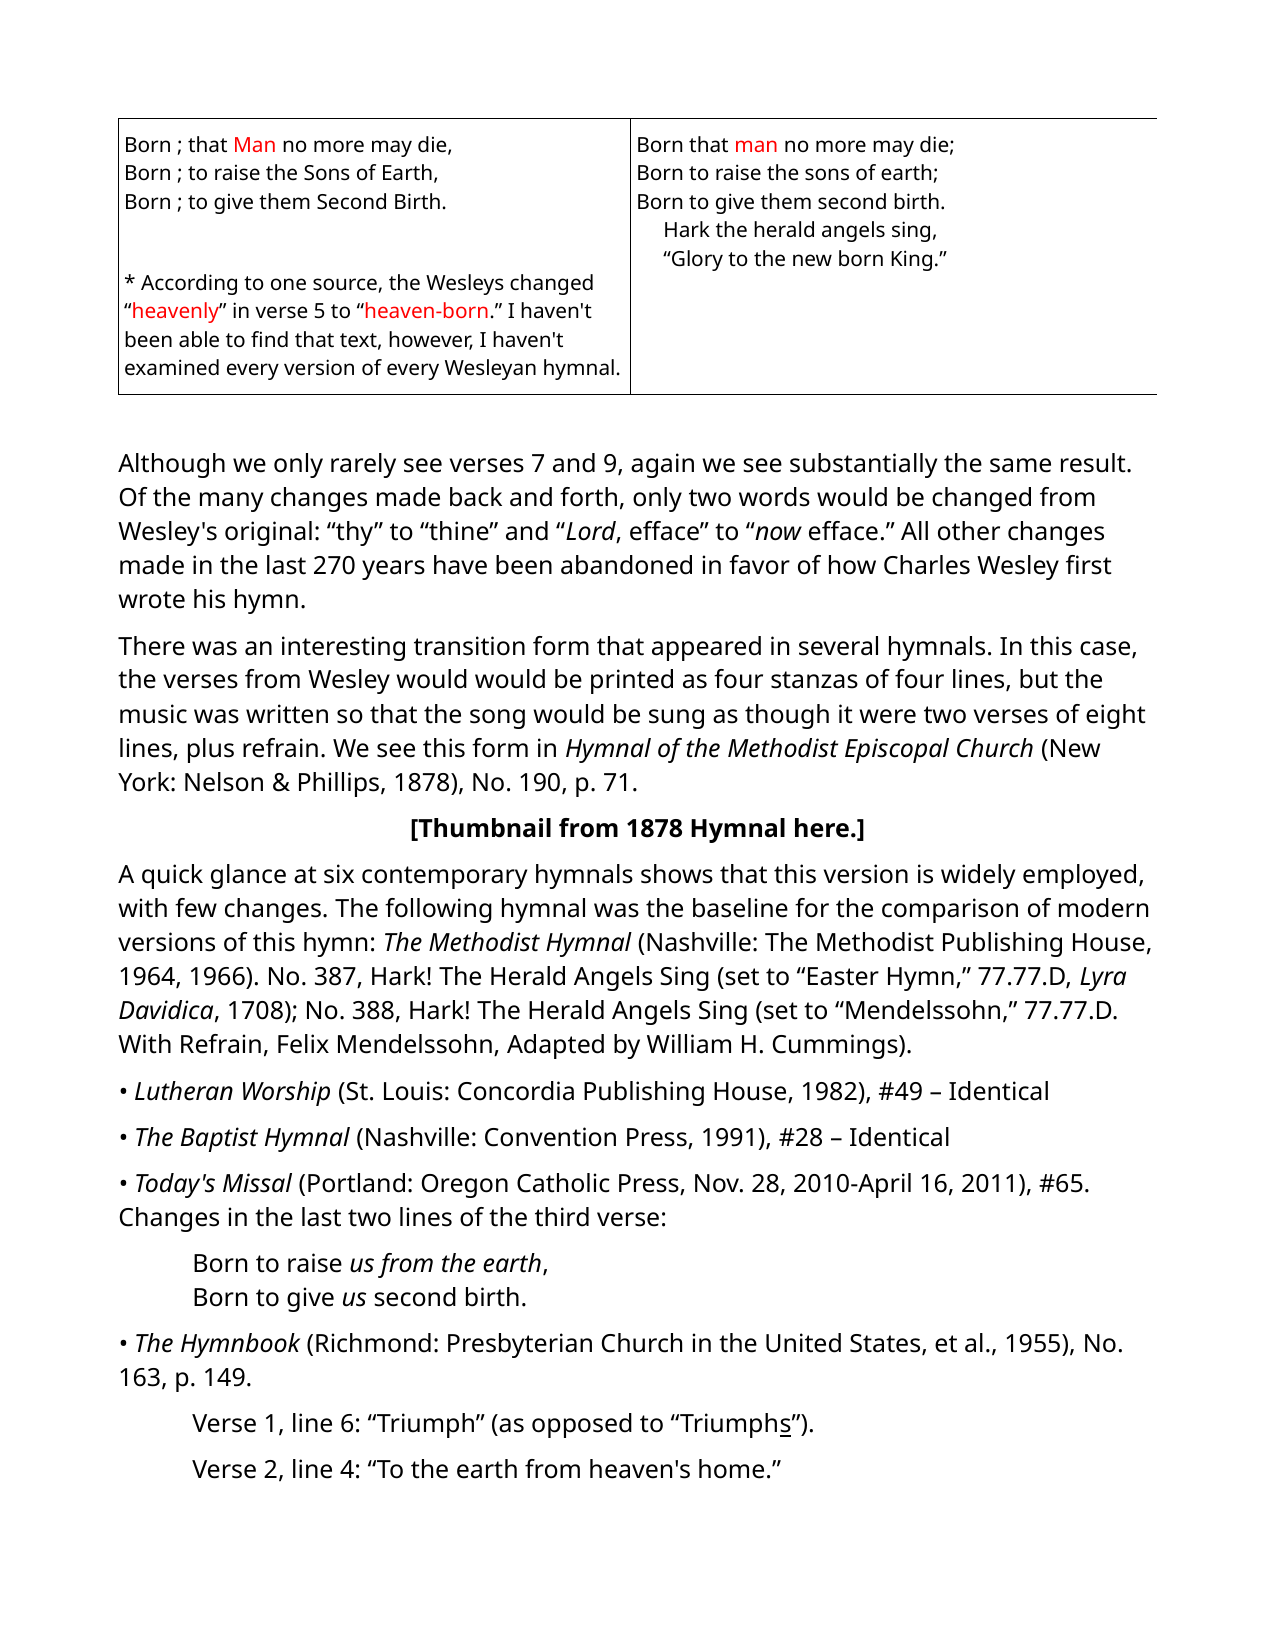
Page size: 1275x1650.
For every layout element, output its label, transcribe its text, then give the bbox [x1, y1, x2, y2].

text • The Hymnbook (Richmond: Presbyterian Church in the United States, et al., 1955), No. 163, p. 149. [118, 1326, 1157, 1394]
text A quick glance at six contemporary hymnals shows that this version is widely employed, with few changes. The following hymnal was the baseline for the comparison of modern versions of this hymn: The Methodist Hymnal (Nashville: The Methodist Publishing House, 1964, 1966). No. 387, Hark! The Herald Angels Sing (set to “Easter Hymn,” 77.77.D, Lyra Davidica, 1708); No. 388, Hark! The Herald Angels Sing (set to “Mendelssohn,” 77.77.D. With Refrain, Felix Mendelssohn, Adapted by William H. Cummings). [118, 857, 1157, 1061]
text • Today's Missal (Portland: Oregon Catholic Press, Nov. 28, 2010-April 16, 2011), #65. Changes in the last two lines of the third verse: [118, 1165, 1157, 1233]
text Verse 2, line 4: “To the earth from heaven's home.” [192, 1452, 1157, 1486]
table_cell Born that man no more may die; Born to raise the sons of earth; Born to give them second birth. Hark the herald angels sing, “Glory to the new born King.” [631, 119, 1157, 393]
text Verse 1, line 6: “Triumph” (as opposed to “Triumphs”). [192, 1406, 1157, 1440]
text There was an interesting transition form that appeared in several hymnals. In this case, the verses from Wesley would would be printed as four stanzas of four lines, but the music was written so that the song would be sung as though it were two verses of eight lines, plus refrain. We see this form in Hymnal of the Methodist Episcopal Church (New York: Nelson & Phillips, 1878), No. 190, p. 71. [118, 628, 1157, 798]
text • Lutheran Worship (St. Louis: Concordia Publishing House, 1982), #49 – Identical [118, 1073, 1157, 1107]
text Although we only rarely see verses 7 and 9, again we see substantially the same result. Of the many changes made back and forth, only two words would be changed from Wesley's original: “thy” to “thine” and “Lord, efface” to “now efface.” All other changes made in the last 270 years have been abandoned in favor of how Charles Wesley first wrote his hymn. [118, 446, 1157, 616]
text [Thumbnail from 1878 Hymnal here.] [118, 811, 1157, 844]
text Born to raise us from the earth, Born to give us second birth. [118, 1246, 1157, 1314]
table_cell Born ; that Man no more may die, Born ; to raise the Sons of Earth, Born ; to give them Second Birth. * According to one source, the Wesleys changed “heavenly” in verse 5 to “heaven-born.” I haven't been able to find that text, however, I haven't examined every version of every Wesleyan hymnal. [119, 119, 630, 393]
text • The Baptist Hymnal (Nashville: Convention Press, 1991), #28 – Identical [118, 1119, 1157, 1153]
